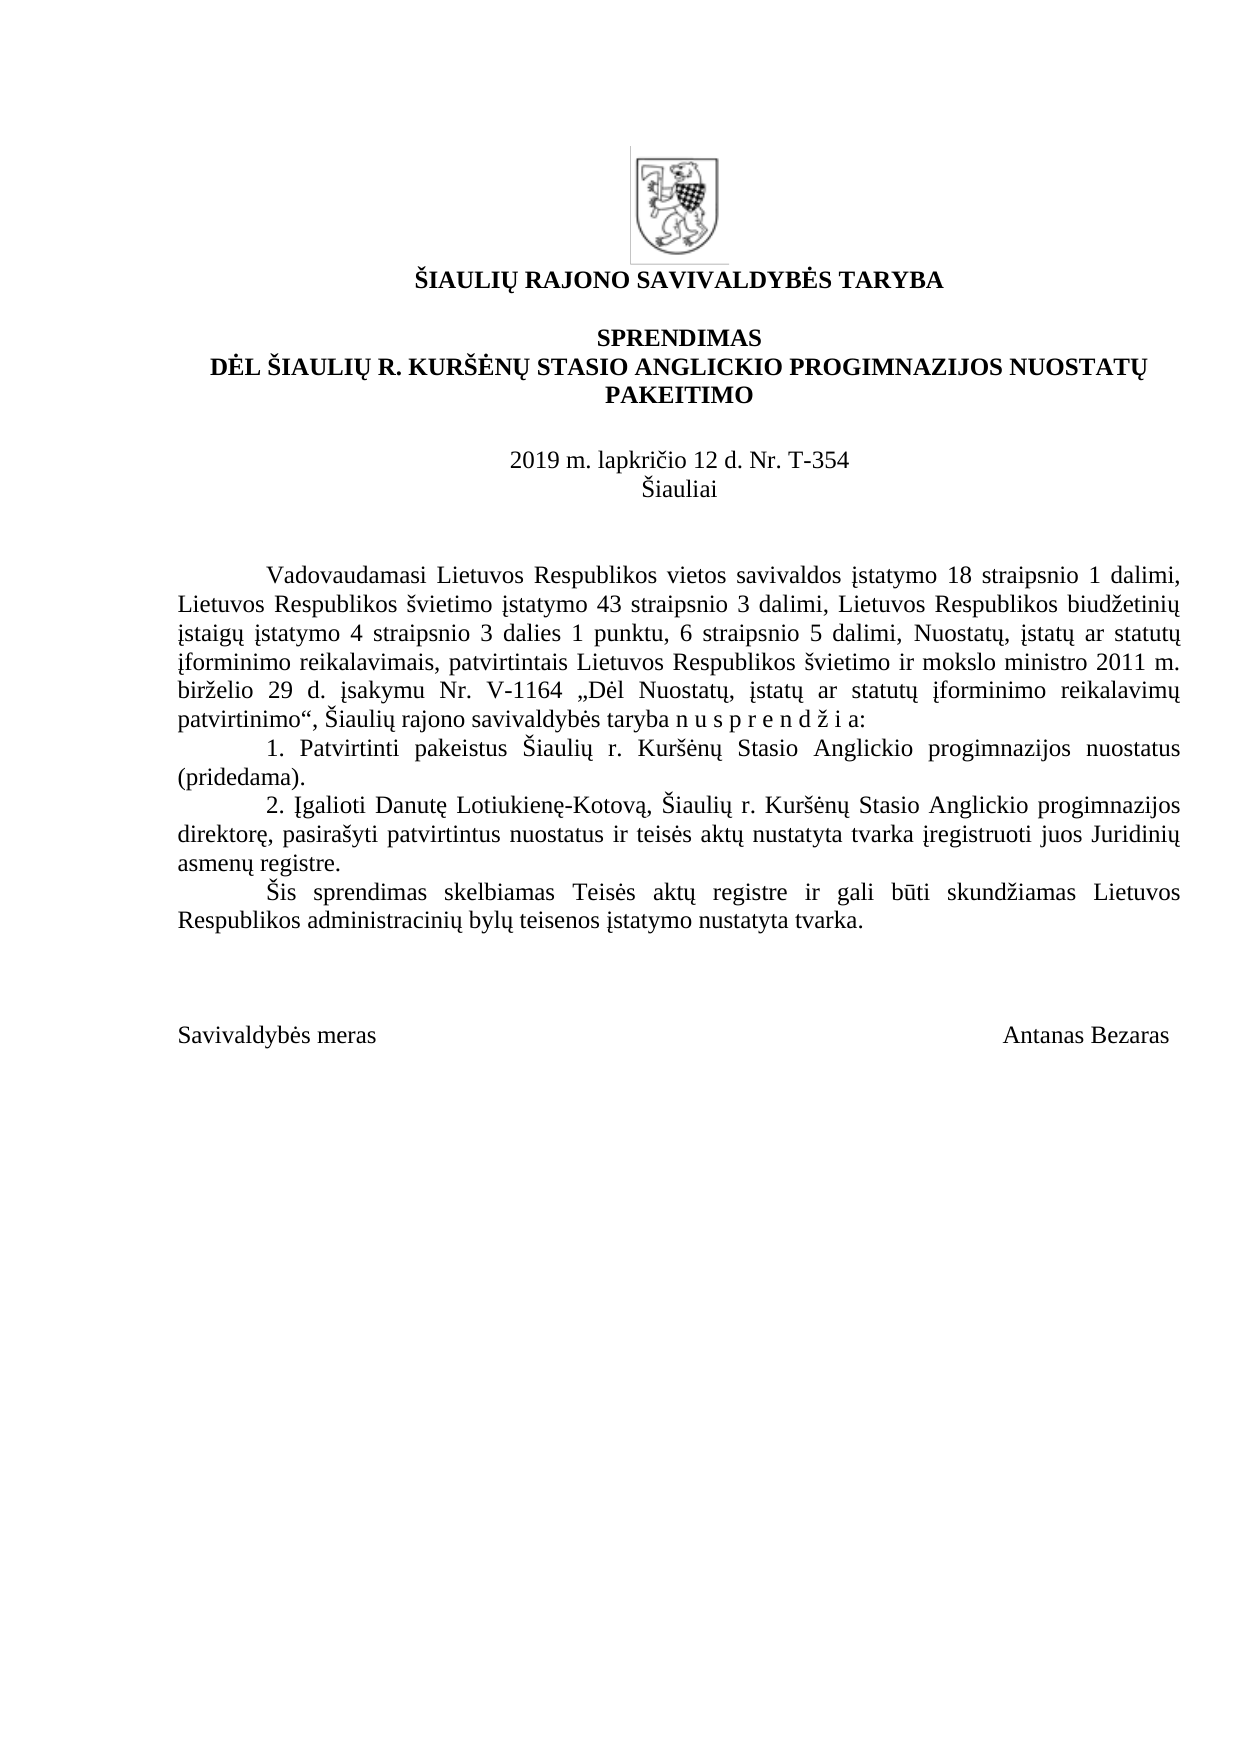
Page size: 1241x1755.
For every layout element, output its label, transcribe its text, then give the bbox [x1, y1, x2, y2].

text Šis sprendimas skelbiamas Teisės aktų registre ir gali būti skundžiamas Lietuvos Respublikos administracinių bylų teisenos įstatymo nustatyta tvarka. [177, 877, 1181, 934]
text 1. Patvirtinti pakeistus Šiaulių r. Kuršėnų Stasio Anglickio progimnazijos nuostatus (pridedama). [177, 733, 1181, 790]
text Vadovaudamasi Lietuvos Respublikos vietos savivaldos įstatymo 18 straipsnio 1 dalimi, Lietuvos Respublikos švietimo įstatymo 43 straipsnio 3 dalimi, Lietuvos Respublikos biudžetinių įstaigų įstatymo 4 straipsnio 3 dalies 1 punktu, 6 straipsnio 5 dalimi, Nuostatų, įstatų ar statutų įforminimo reikalavimais, patvirtintais Lietuvos Respublikos švietimo ir mokslo ministro 2011 m. birželio 29 d. įsakymu Nr. V-1164 „Dėl Nuostatų, įstatų ar statutų įforminimo reikalavimų patvirtinimo“, Šiaulių rajono savivaldybės taryba nusprendžia: [177, 560, 1181, 733]
text DĖL ŠIAULIŲ R. KURŠĖNŲ STASIO ANGLICKIO PROGIMNAZIJOS NUOSTATŲ PAKEITIMO [177, 352, 1181, 409]
text 2019 m. lapkričio 12 d. Nr. T-354 [177, 445, 1181, 474]
text Šiauliai [177, 474, 1181, 503]
text Savivaldybės meras Antanas Bezaras [177, 1020, 1181, 1049]
text 2. Įgalioti Danutę Lotiukienę-Kotovą, Šiaulių r. Kuršėnų Stasio Anglickio progimnazijos direktorę, pasirašyti patvirtintus nuostatus ir teisės aktų nustatyta tvarka įregistruoti juos Juridinių asmenų registre. [177, 790, 1181, 877]
text SPRENDIMAS [177, 323, 1181, 352]
text ŠIAULIŲ RAJONO SAVIVALDYBĖS TARYBA [177, 266, 1181, 294]
